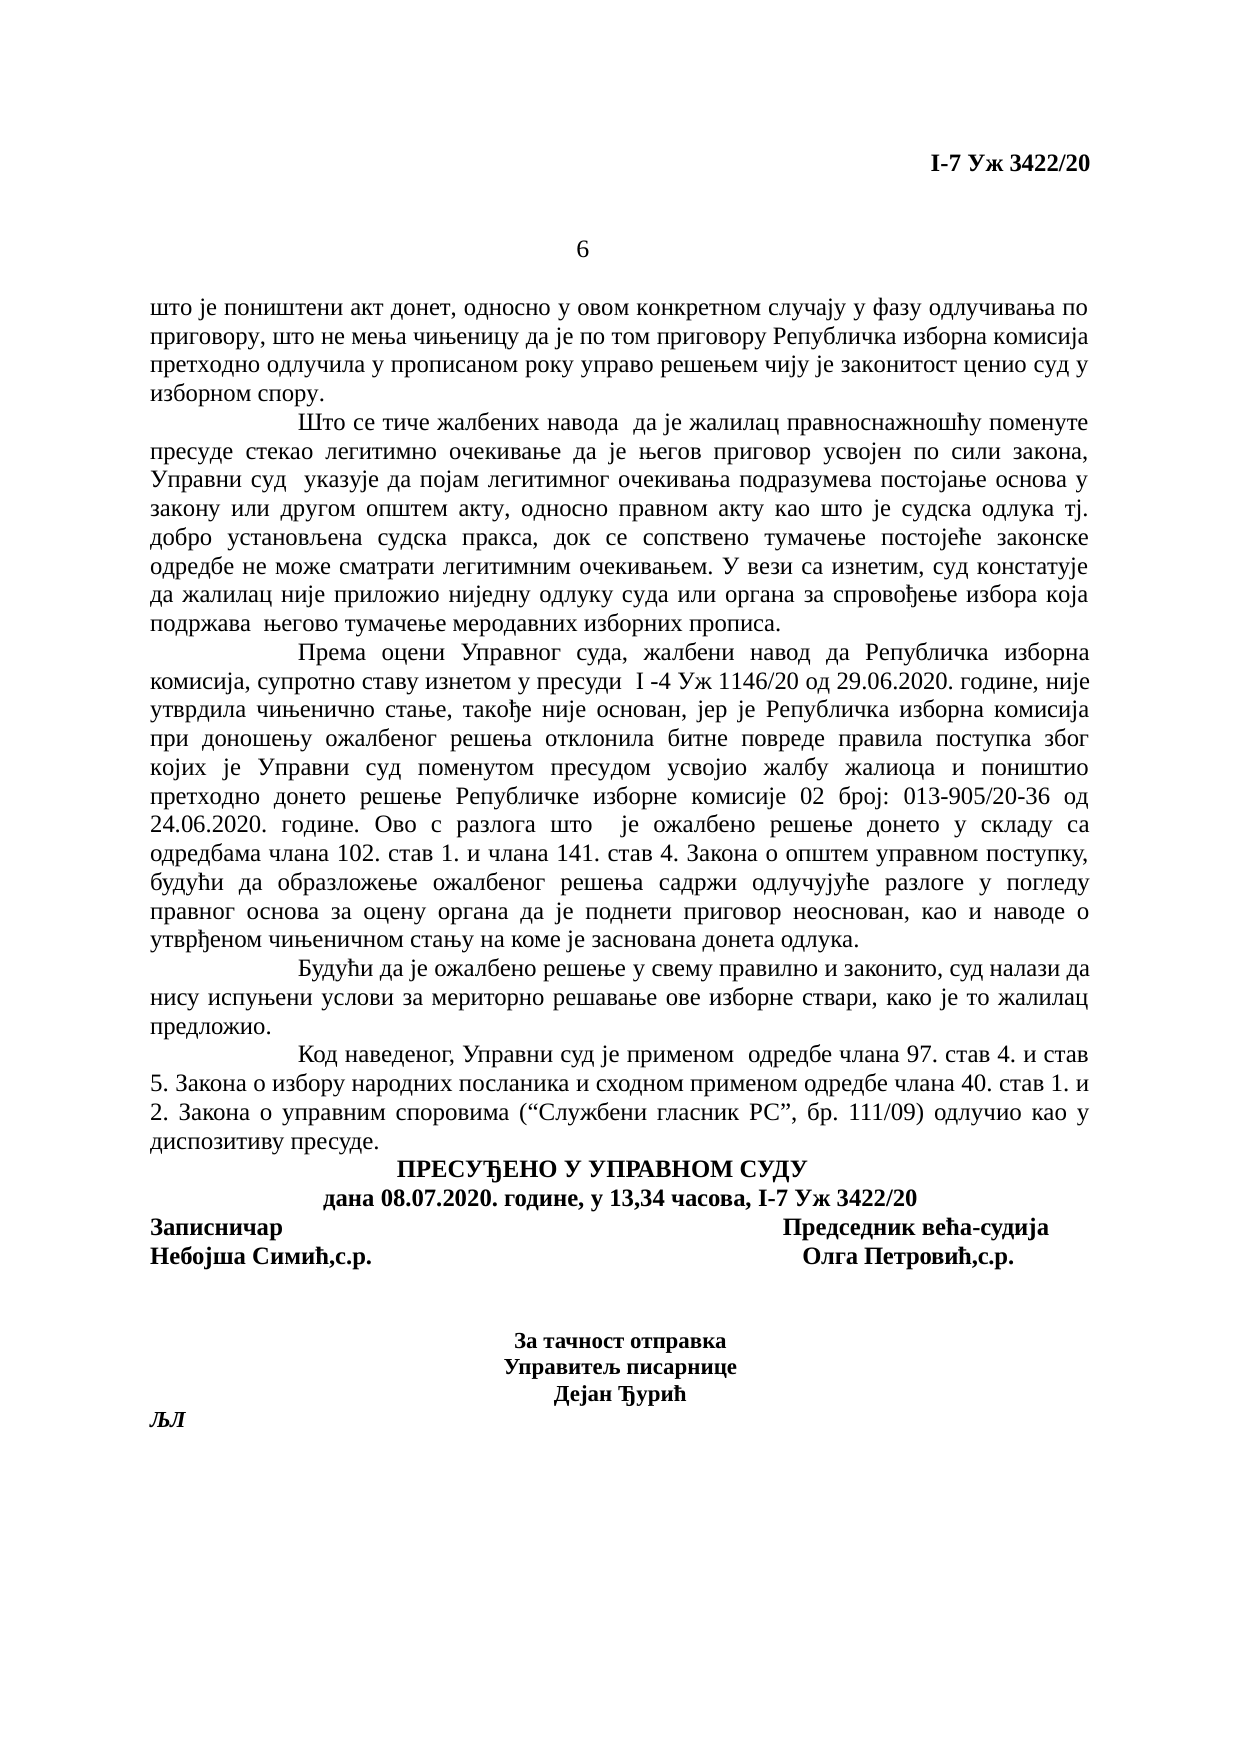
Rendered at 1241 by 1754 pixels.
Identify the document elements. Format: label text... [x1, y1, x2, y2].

text дана 08.07.2020. године, у 13,34 часова, I-7 Уж 3422/20 [150, 1183, 1090, 1212]
text ПРЕСУЂЕНО У УПРАВНОМ СУДУ [150, 1154, 1090, 1183]
text За тачност отправка [150, 1327, 1090, 1353]
text Код наведеног, Управни суд је применом одредбе члана 97. став 4. и став 5. Закона о избору народних посланика и сходном применом одредбе члана 40. став 1. и 2. Закона о управним споровима (“Службени гласник РС”, бр. 111/09) одлучио као у диспозитиву пресуде. [150, 1039, 1090, 1154]
text Записничар Председник већа-судија [150, 1212, 1090, 1241]
text Што се тиче жалбених навода да је жалилац правноснажношћу поменуте пресуде стекао легитимно очекивање да је његов приговор усвојен по сили закона, Управни суд указује да појам легитимног очекивања подразумева постојање основа у закону или другом општем акту, односно правном акту као што је судска одлука тј. добро установљена судска пракса, док се сопствено тумачење постојеће законске одредбе не може сматрати легитимним очекивањем. У вези са изнетим, суд констатује да жалилац није приложио ниједну одлуку суда или органа за спровођење избора која подржава његово тумачење меродавних изборних прописа. [150, 407, 1090, 637]
text Према оцени Управног суда, жалбени навод да Републичка изборна комисија, супротно ставу изнетом у пресуди I -4 Уж 1146/20 од 29.06.2020. године, није утврдила чињенично стање, такође није основан, јер је Републичка изборна комисија при доношењу ожалбеног решења отклонила битне повреде правила поступка због којих је Управни суд поменутом пресудом усвојио жалбу жалиоца и поништио претходно донето решење Републичке изборне комисије 02 број: 013-905/20-36 од 24.06.2020. године. Ово с разлога што је ожалбено решење донето у складу са одредбама члана 102. став 1. и члана 141. став 4. Закона о општем управном поступку, будући да образложење ожалбеног решења садржи одлучујуће разлоге у погледу правног основа за оцену органа да је поднети приговор неоснован, као и наводе о утврђеном чињеничном стању на коме је заснована донета одлука. [150, 637, 1090, 953]
text Будући да је ожалбено решење у свему правилно и законито, суд налази да нису испуњени услови за мериторно решавање ове изборне ствари, како је то жалилац предложио. [150, 953, 1090, 1039]
text ЉЛ [150, 1406, 1090, 1432]
text Небојша Симић,с.р. Олга Петровић,с.р. [150, 1241, 1090, 1269]
text Дејан Ђурић [150, 1380, 1090, 1406]
text Управитељ писарнице [150, 1353, 1090, 1380]
text што је поништени акт донет, односно у овом конкретном случају у фазу одлучивања по приговору, што не мења чињеницу да је по том приговору Републичка изборна комисија претходно одлучила у прописаном року управо решењем чију је законитост ценио суд у изборном спору. [150, 292, 1090, 407]
